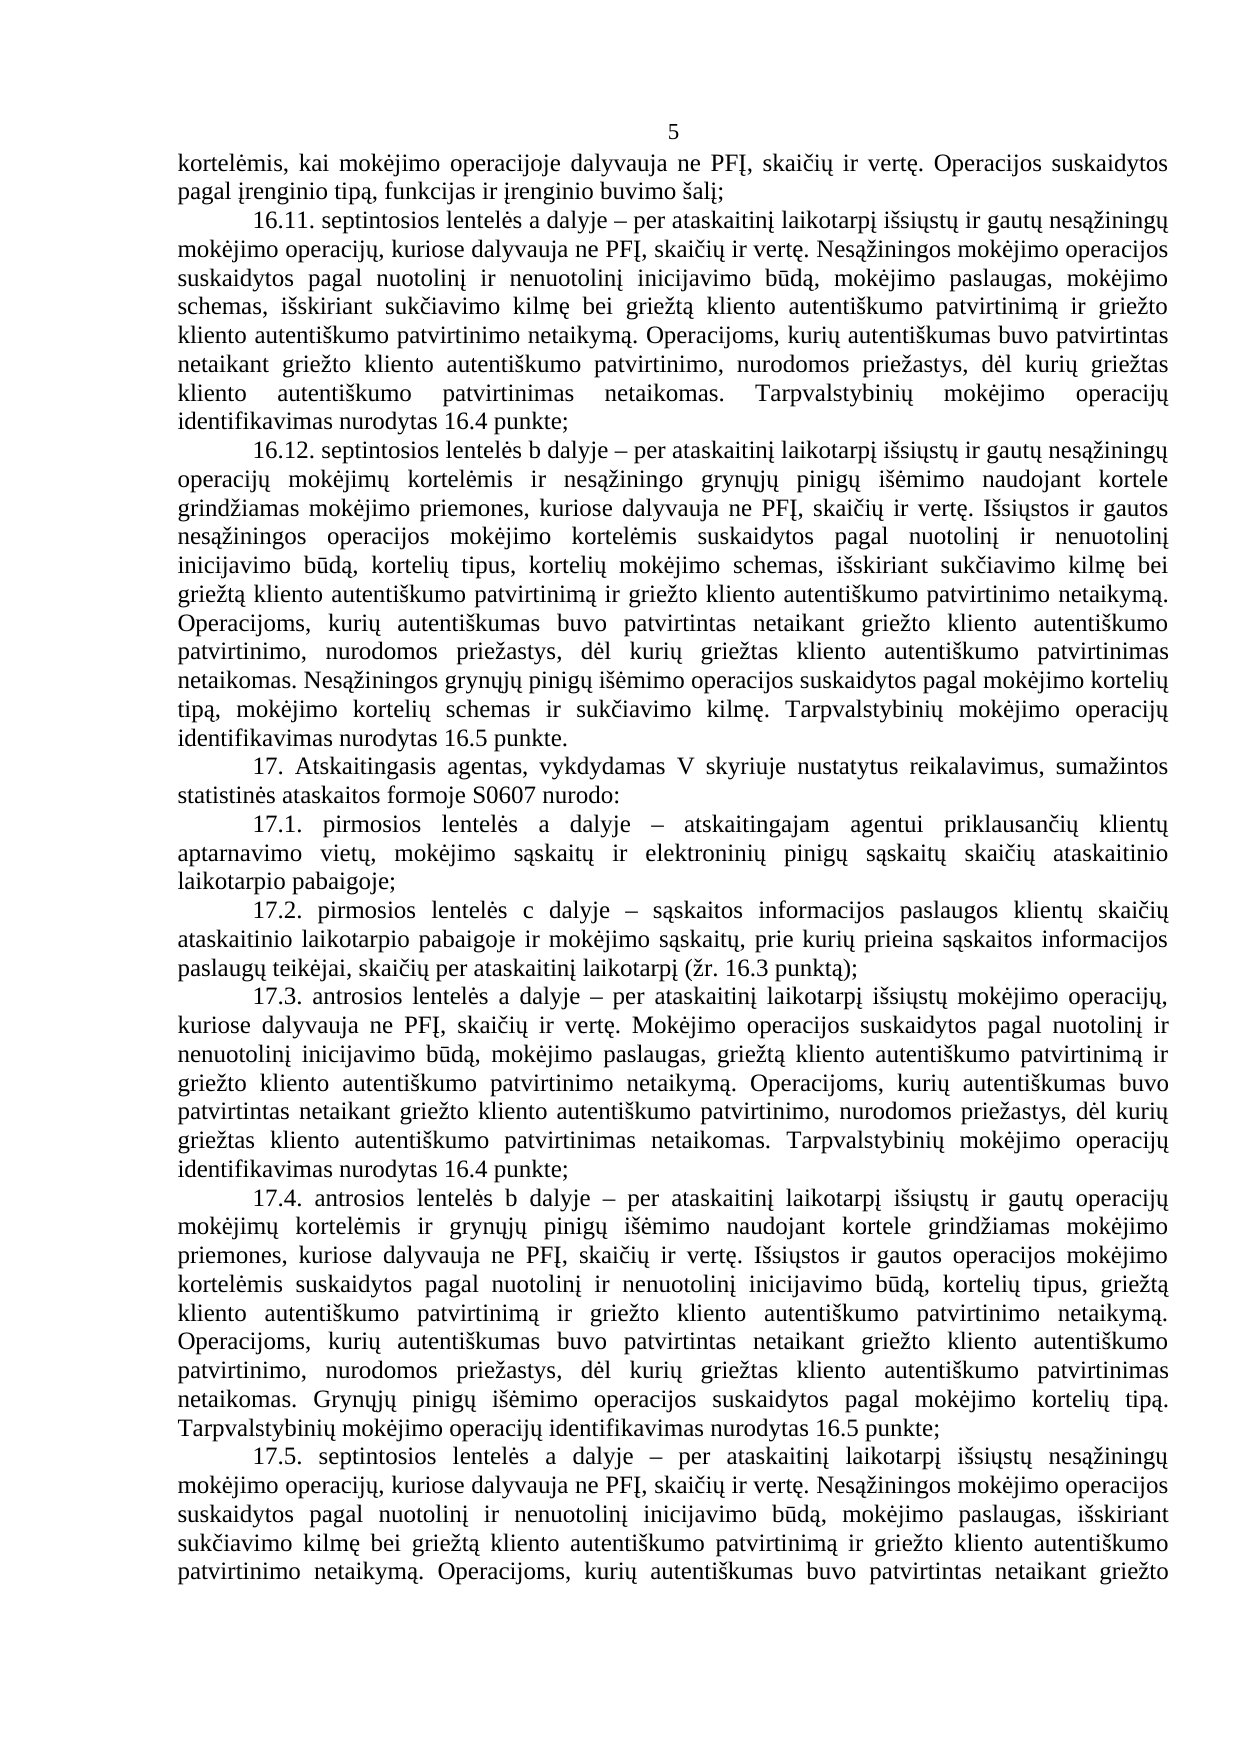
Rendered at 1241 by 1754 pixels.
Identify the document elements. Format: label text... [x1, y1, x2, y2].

text 16.12. septintosios lentelės b dalyje – per ataskaitinį laikotarpį išsiųstų ir gautų nesąžiningų operacijų mokėjimų kortelėmis ir nesąžiningo grynųjų pinigų išėmimo naudojant kortele grindžiamas mokėjimo priemones, kuriose dalyvauja ne PFĮ, skaičių ir vertę. Išsiųstos ir gautos nesąžiningos operacijos mokėjimo kortelėmis suskaidytos pagal nuotolinį ir nenuotolinį inicijavimo būdą, kortelių tipus, kortelių mokėjimo schemas, išskiriant sukčiavimo kilmę bei griežtą kliento autentiškumo patvirtinimą ir griežto kliento autentiškumo patvirtinimo netaikymą. Operacijoms, kurių autentiškumas buvo patvirtintas netaikant griežto kliento autentiškumo patvirtinimo, nurodomos priežastys, dėl kurių griežtas kliento autentiškumo patvirtinimas netaikomas. Nesąžiningos grynųjų pinigų išėmimo operacijos suskaidytos pagal mokėjimo kortelių tipą, mokėjimo kortelių schemas ir sukčiavimo kilmę. Tarpvalstybinių mokėjimo operacijų identifikavimas nurodytas 16.5 punkte. [177, 435, 1169, 751]
text 17. Atskaitingasis agentas, vykdydamas V skyriuje nustatytus reikalavimus, sumažintos statistinės ataskaitos formoje S0607 nurodo: [177, 751, 1169, 809]
text 17.5. septintosios lentelės a dalyje – per ataskaitinį laikotarpį išsiųstų nesąžiningų mokėjimo operacijų, kuriose dalyvauja ne PFĮ, skaičių ir vertę. Nesąžiningos mokėjimo operacijos suskaidytos pagal nuotolinį ir nenuotolinį inicijavimo būdą, mokėjimo paslaugas, išskiriant sukčiavimo kilmę bei griežtą kliento autentiškumo patvirtinimą ir griežto kliento autentiškumo patvirtinimo netaikymą. Operacijoms, kurių autentiškumas buvo patvirtintas netaikant griežto [177, 1441, 1169, 1585]
text 17.1. pirmosios lentelės a dalyje – atskaitingajam agentui priklausančių klientų aptarnavimo vietų, mokėjimo sąskaitų ir elektroninių pinigų sąskaitų skaičių ataskaitinio laikotarpio pabaigoje; [177, 809, 1169, 895]
text 17.2. pirmosios lentelės c dalyje – sąskaitos informacijos paslaugos klientų skaičių ataskaitinio laikotarpio pabaigoje ir mokėjimo sąskaitų, prie kurių prieina sąskaitos informacijos paslaugų teikėjai, skaičių per ataskaitinį laikotarpį (žr. 16.3 punktą); [177, 895, 1169, 981]
text 17.4. antrosios lentelės b dalyje – per ataskaitinį laikotarpį išsiųstų ir gautų operacijų mokėjimų kortelėmis ir grynųjų pinigų išėmimo naudojant kortele grindžiamas mokėjimo priemones, kuriose dalyvauja ne PFĮ, skaičių ir vertę. Išsiųstos ir gautos operacijos mokėjimo kortelėmis suskaidytos pagal nuotolinį ir nenuotolinį inicijavimo būdą, kortelių tipus, griežtą kliento autentiškumo patvirtinimą ir griežto kliento autentiškumo patvirtinimo netaikymą. Operacijoms, kurių autentiškumas buvo patvirtintas netaikant griežto kliento autentiškumo patvirtinimo, nurodomos priežastys, dėl kurių griežtas kliento autentiškumo patvirtinimas netaikomas. Grynųjų pinigų išėmimo operacijos suskaidytos pagal mokėjimo kortelių tipą. Tarpvalstybinių mokėjimo operacijų identifikavimas nurodytas 16.5 punkte; [177, 1183, 1169, 1441]
text 16.11. septintosios lentelės a dalyje – per ataskaitinį laikotarpį išsiųstų ir gautų nesąžiningų mokėjimo operacijų, kuriose dalyvauja ne PFĮ, skaičių ir vertę. Nesąžiningos mokėjimo operacijos suskaidytos pagal nuotolinį ir nenuotolinį inicijavimo būdą, mokėjimo paslaugas, mokėjimo schemas, išskiriant sukčiavimo kilmę bei griežtą kliento autentiškumo patvirtinimą ir griežto kliento autentiškumo patvirtinimo netaikymą. Operacijoms, kurių autentiškumas buvo patvirtintas netaikant griežto kliento autentiškumo patvirtinimo, nurodomos priežastys, dėl kurių griežtas kliento autentiškumo patvirtinimas netaikomas. Tarpvalstybinių mokėjimo operacijų identifikavimas nurodytas 16.4 punkte; [177, 205, 1169, 435]
text kortelėmis, kai mokėjimo operacijoje dalyvauja ne PFĮ, skaičių ir vertę. Operacijos suskaidytos pagal įrenginio tipą, funkcijas ir įrenginio buvimo šalį; [177, 148, 1169, 205]
text 17.3. antrosios lentelės a dalyje – per ataskaitinį laikotarpį išsiųstų mokėjimo operacijų, kuriose dalyvauja ne PFĮ, skaičių ir vertę. Mokėjimo operacijos suskaidytos pagal nuotolinį ir nenuotolinį inicijavimo būdą, mokėjimo paslaugas, griežtą kliento autentiškumo patvirtinimą ir griežto kliento autentiškumo patvirtinimo netaikymą. Operacijoms, kurių autentiškumas buvo patvirtintas netaikant griežto kliento autentiškumo patvirtinimo, nurodomos priežastys, dėl kurių griežtas kliento autentiškumo patvirtinimas netaikomas. Tarpvalstybinių mokėjimo operacijų identifikavimas nurodytas 16.4 punkte; [177, 981, 1169, 1183]
